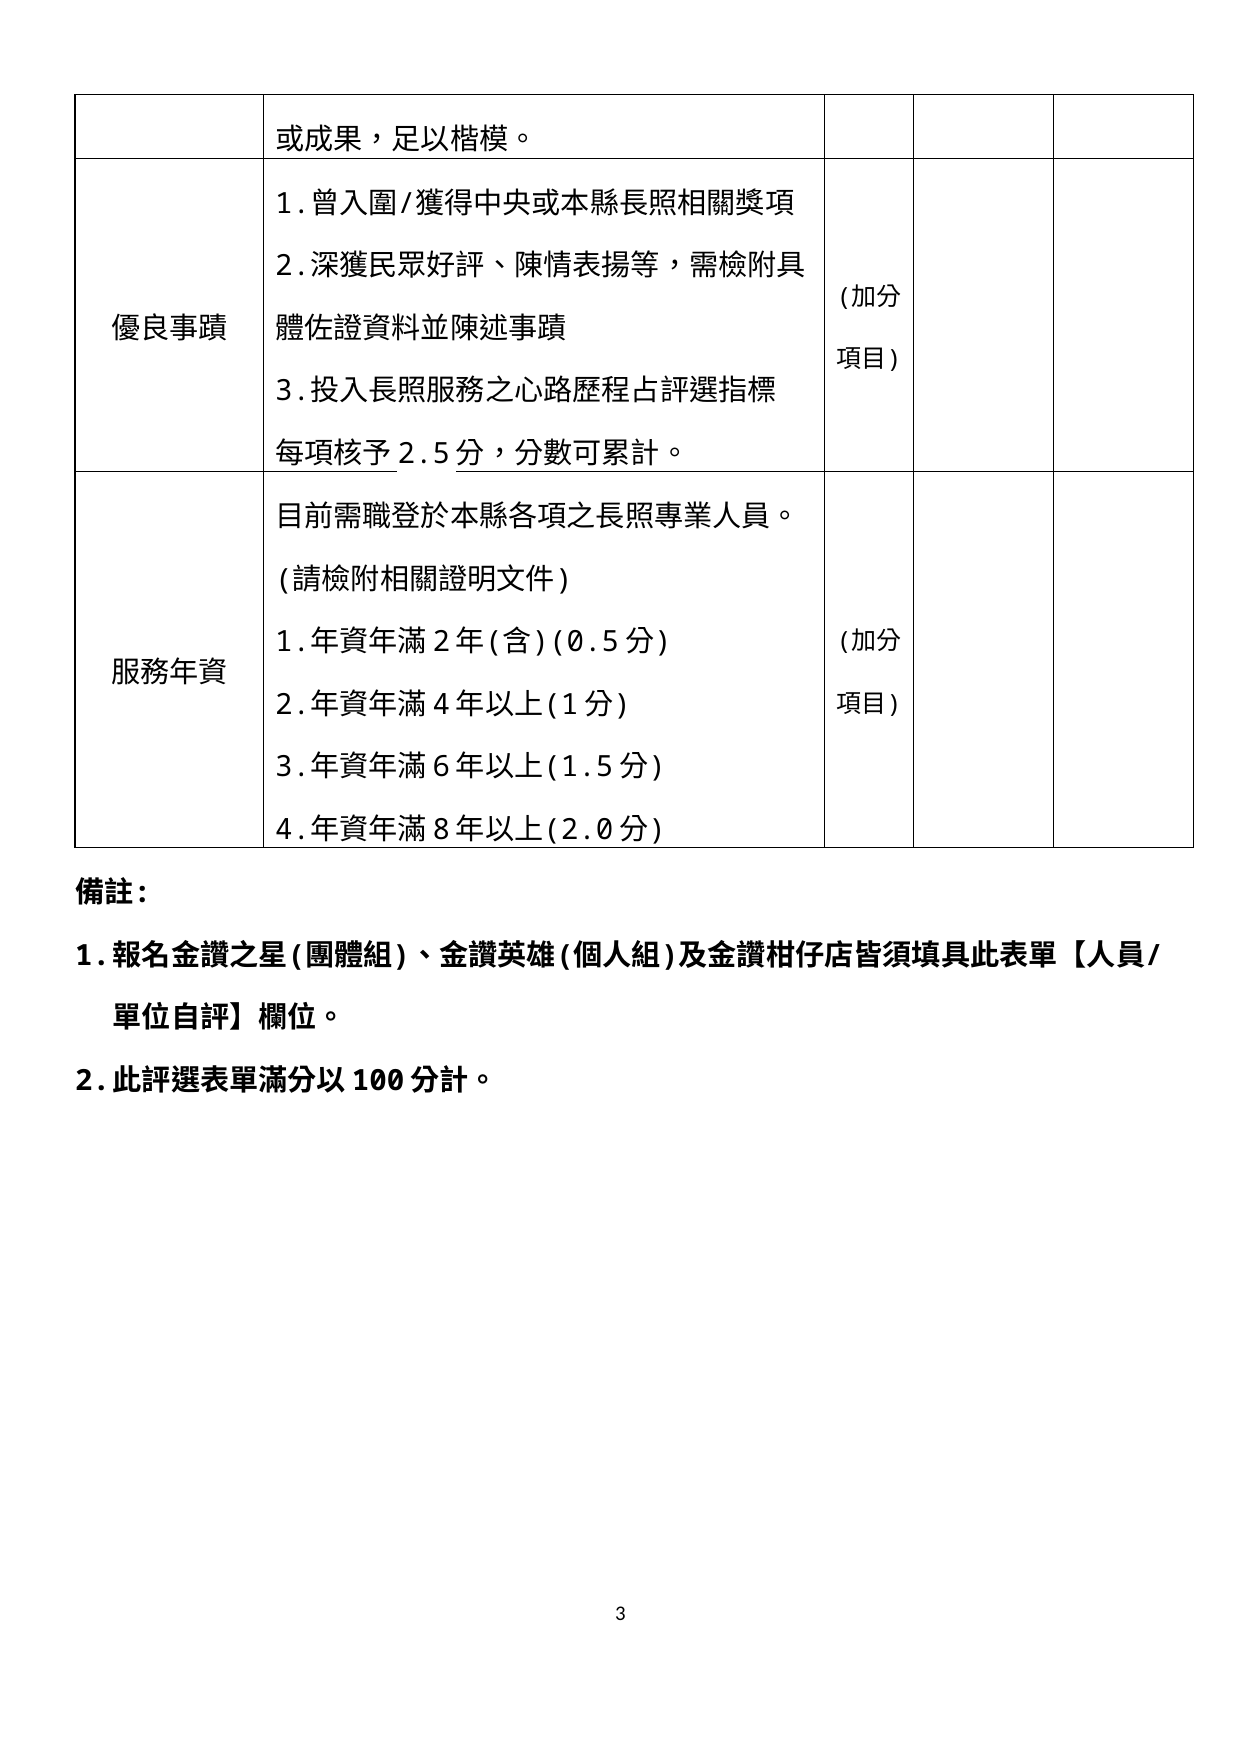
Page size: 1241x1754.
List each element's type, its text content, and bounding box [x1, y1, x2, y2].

text 備註: [75, 848, 1165, 911]
table_cell [914, 472, 1053, 847]
table_cell [1054, 472, 1193, 847]
table_cell 優良事蹟 [76, 159, 263, 471]
table_cell 服務年資 [76, 472, 263, 847]
table_cell 目前需職登於本縣各項之長照專業人員。 (請檢附相關證明文件) 1.年資年滿2年(含)(0.5分) 2.年資年滿4年以上(1分) 3.年資年滿6年以上(1.5分) 4.年資年滿8年以上(2.0分) [264, 472, 824, 847]
table_cell (加分項目) [825, 472, 913, 847]
table_cell 1.曾入圍/獲得中央或本縣長照相關獎項 2.深獲民眾好評、陳情表揚等，需檢附具體佐證資料並陳述事蹟 3.投入長照服務之心路歷程占評選指標 每項核予2.5分，分數可累計。 [264, 159, 824, 471]
table_cell [914, 95, 1053, 158]
table_cell (加分項目) [825, 159, 913, 471]
table_cell [1054, 159, 1193, 471]
table_cell [76, 95, 263, 158]
table_cell 或成果，足以楷模。 [264, 95, 824, 158]
list 報名金讚之星(團體組)、金讚英雄(個人組)及金讚柑仔店皆須填具此表單【人員/單位自評】欄位。 [75, 911, 1165, 1036]
table_cell [914, 159, 1053, 471]
table_cell [1054, 95, 1193, 158]
list 此評選表單滿分以100分計。 [75, 1036, 1165, 1098]
table_cell [825, 95, 913, 158]
